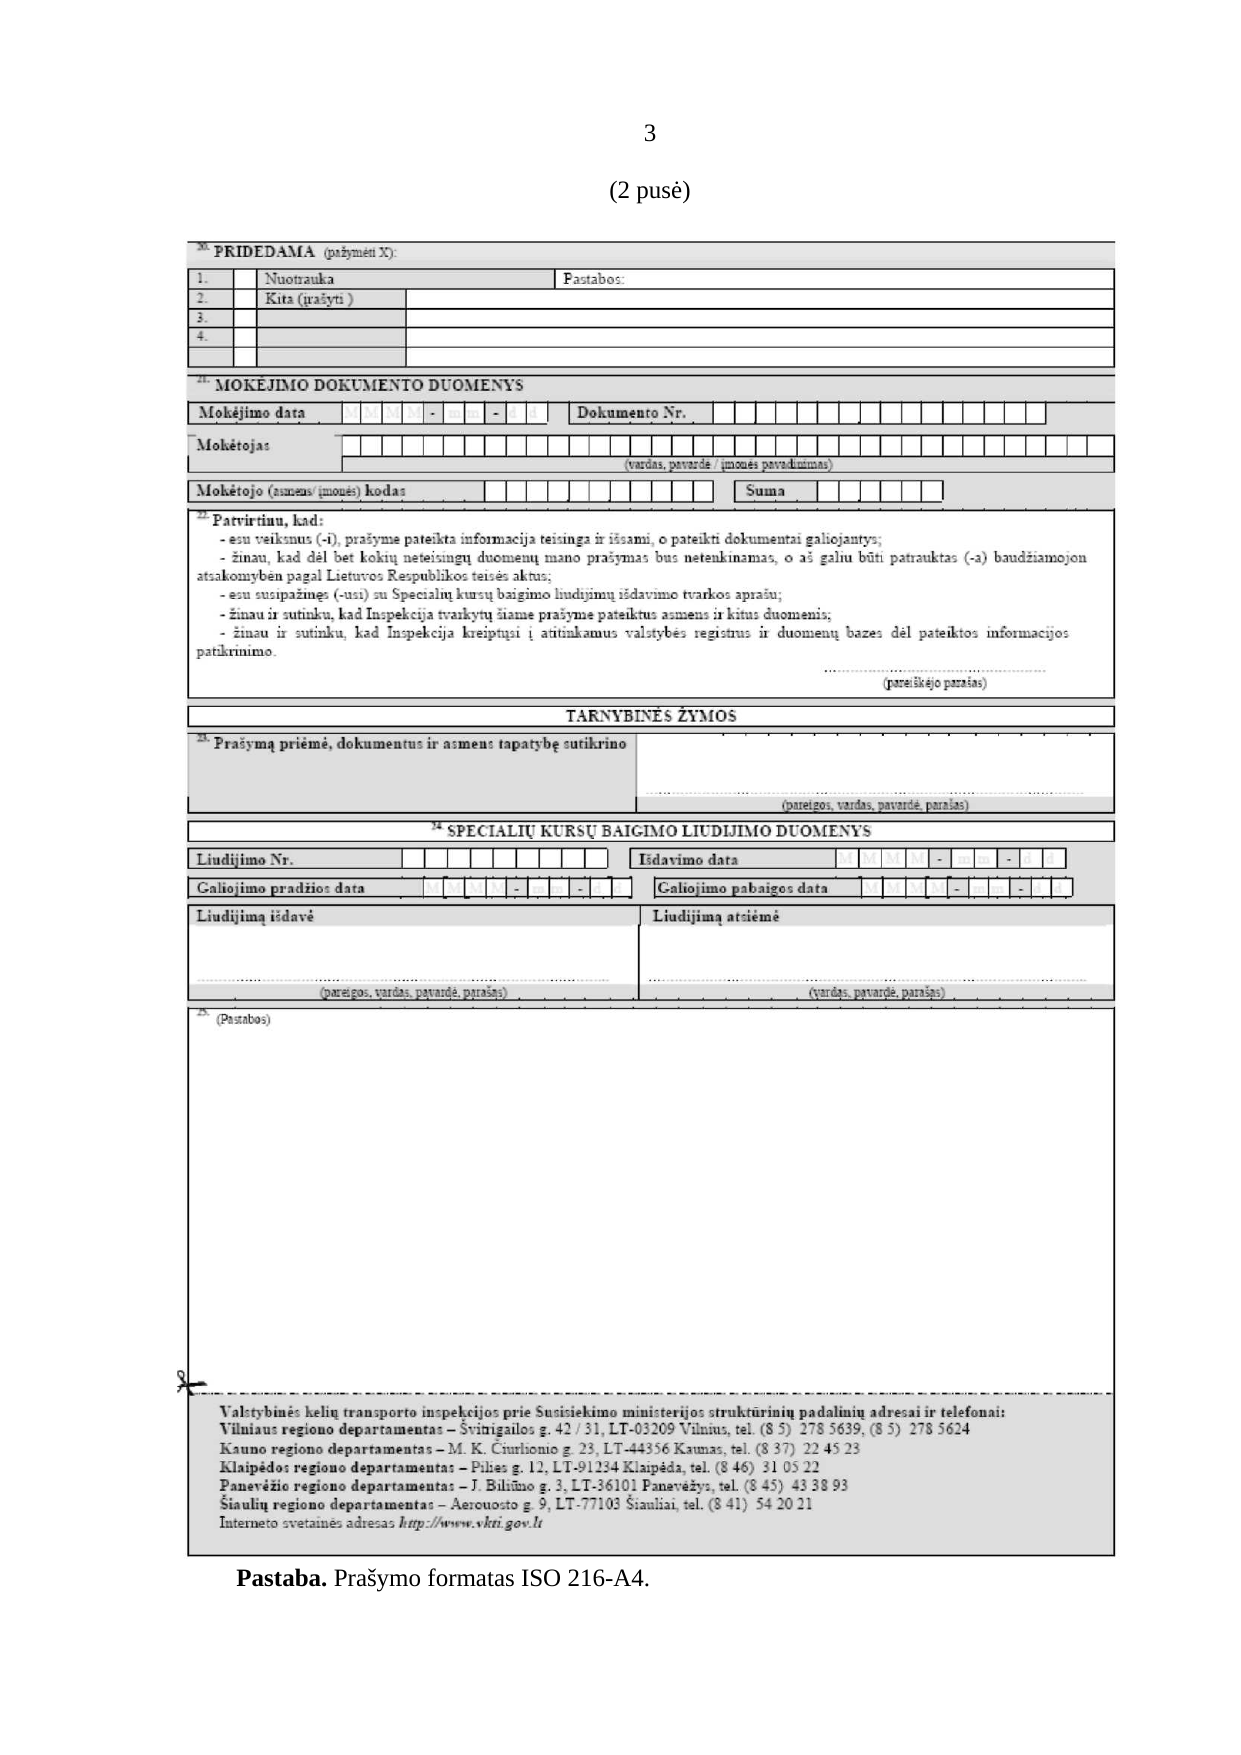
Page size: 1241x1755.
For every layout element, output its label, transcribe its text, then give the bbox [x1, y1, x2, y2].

text (2 pusė) [177, 176, 1122, 204]
text Pastaba. Prašymo formatas ISO 216-A4. [177, 1563, 1122, 1592]
